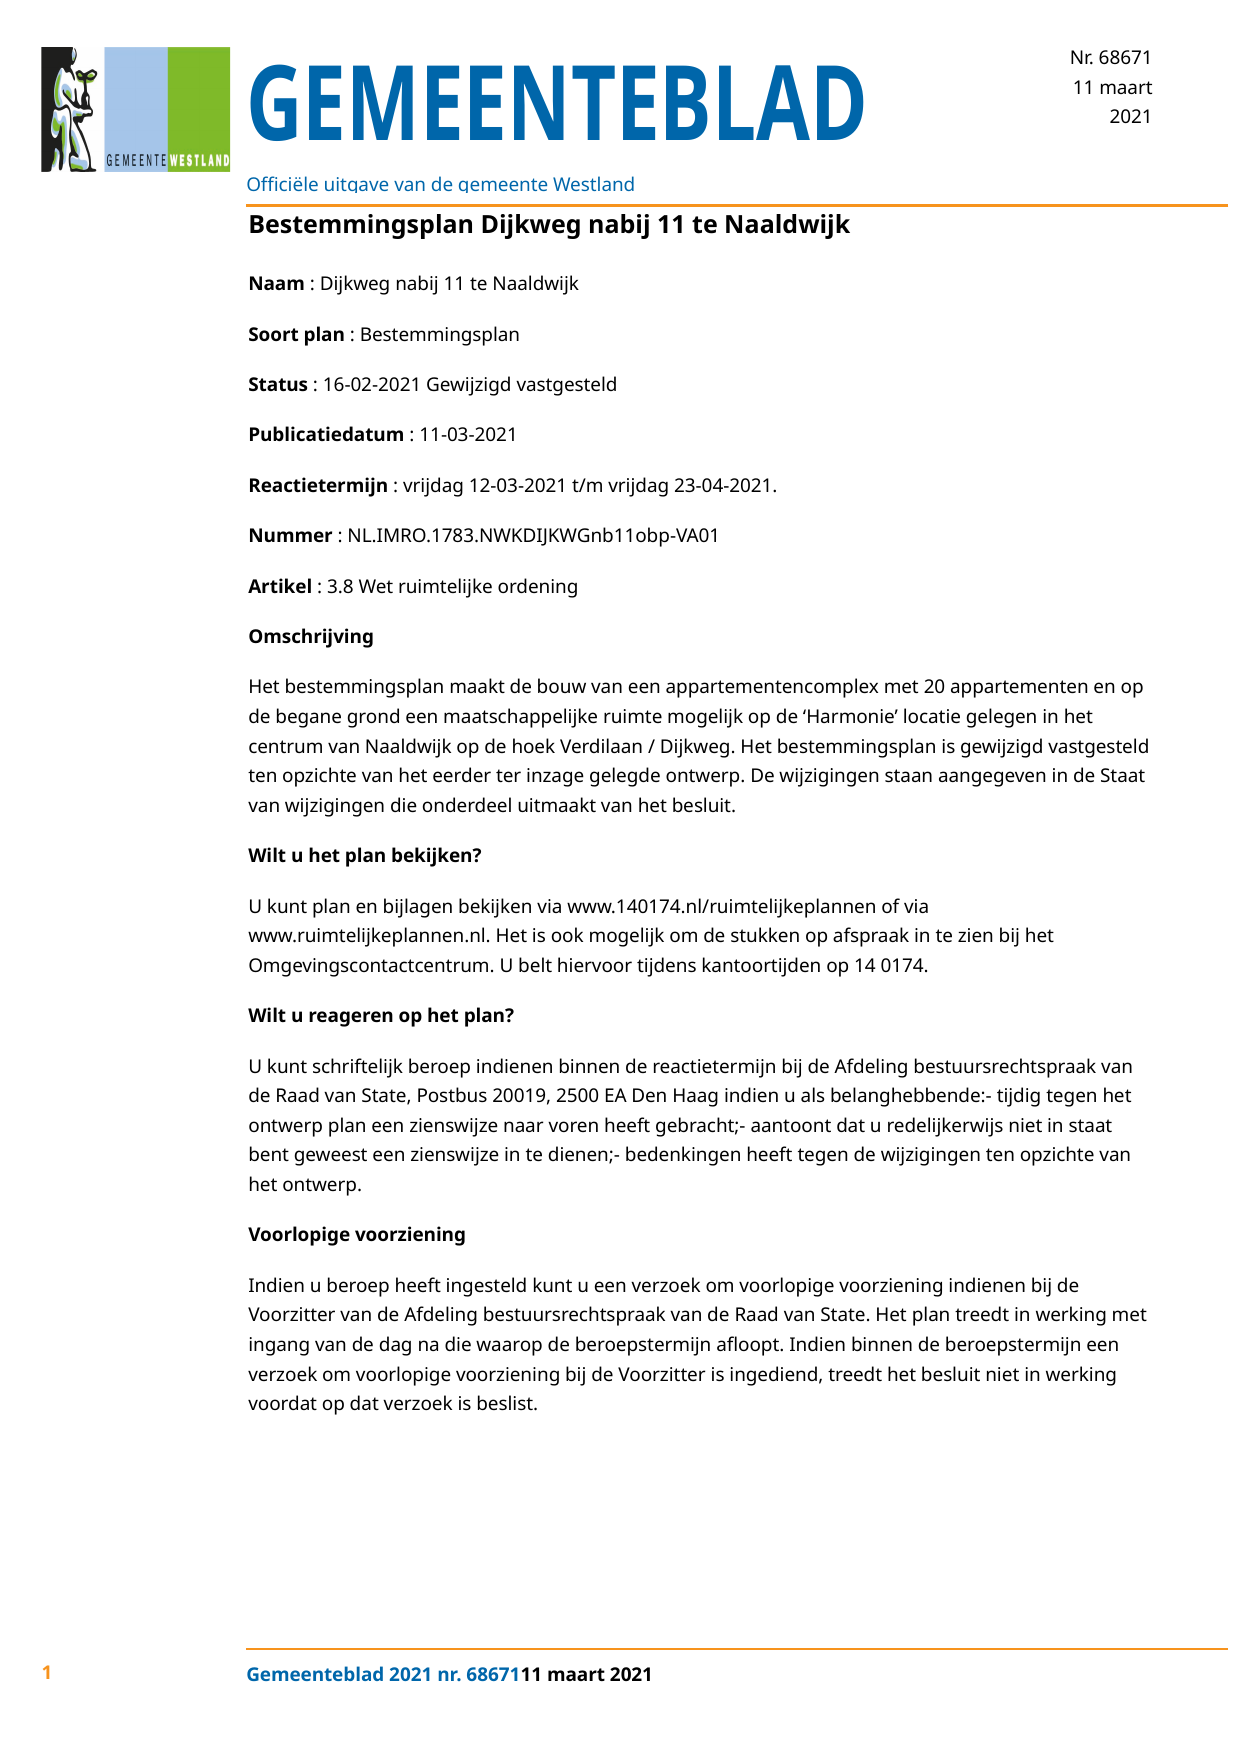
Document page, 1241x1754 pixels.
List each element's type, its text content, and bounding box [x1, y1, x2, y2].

text Wilt u het plan bekijken? [248, 842, 1152, 868]
text Status : 16-02-2021 Gewijzigd vastgesteld [248, 371, 1152, 397]
text U kunt schriftelijk beroep indienen binnen de reactietermijn bij de Afdeling bestuursrechtspraak van de Raad van State, Postbus 20019, 2500 EA Den Haag indien u als belanghebbende:- tijdig tegen het ontwerp plan een zienswijze naar voren heeft gebracht;- aantoont dat u redelijkerwijs niet in staat bent geweest een zienswijze in te dienen;- bedenkingen heeft tegen de wijzigingen ten opzichte van het ontwerp. [248, 1053, 1152, 1197]
picture [41, 47, 231, 172]
text Bestemmingsplan Dijkweg nabij 11 te Naaldwijk [248, 207, 1152, 241]
text Publicatiedatum : 11-03-2021 [248, 422, 1152, 447]
text Naam : Dijkweg nabij 11 te Naaldwijk [248, 270, 1152, 296]
text Reactietermijn : vrijdag 12-03-2021 t/m vrijdag 23-04-2021. [248, 472, 1152, 498]
text Het bestemmingsplan maakt de bouw van een appartementencomplex met 20 appartementen en op de begane grond een maatschappelijke ruimte mogelijk op de ‘Harmonie’ locatie gelegen in het centrum van Naaldwijk op de hoek Verdilaan / Dijkweg. Het bestemmingsplan is gewijzigd vastgesteld ten opzichte van het eerder ter inzage gelegde ontwerp. De wijzigingen staan aangegeven in de Staat van wijzigingen die onderdeel uitmaakt van het besluit. [248, 674, 1152, 818]
text Artikel : 3.8 Wet ruimtelijke ordening [248, 573, 1152, 598]
text U kunt plan en bijlagen bekijken via www.140174.nl/ruimtelijkeplannen of via www.ruimtelijkeplannen.nl. Het is ook mogelijk om de stukken op afspraak in te zien bij het Omgevingscontactcentrum. U belt hiervoor tijdens kantoortijden op 14 0174. [248, 893, 1152, 978]
text Wilt u reageren op het plan? [248, 1002, 1152, 1028]
text Omschrijving [248, 623, 1152, 649]
text Nummer : NL.IMRO.1783.NWKDIJKWGnb11obp-VA01 [248, 522, 1152, 548]
text Soort plan : Bestemmingsplan [248, 321, 1152, 346]
text Voorlopige voorziening [248, 1222, 1152, 1247]
text Indien u beroep heeft ingesteld kunt u een verzoek om voorlopige voorziening indienen bij de Voorzitter van de Afdeling bestuursrechtspraak van de Raad van State. Het plan treedt in werking met ingang van de dag na die waarop de beroepstermijn afloopt. Indien binnen de beroepstermijn een verzoek om voorlopige voorziening bij de Voorzitter is ingediend, treedt het besluit niet in werking voordat op dat verzoek is beslist. [248, 1272, 1152, 1416]
